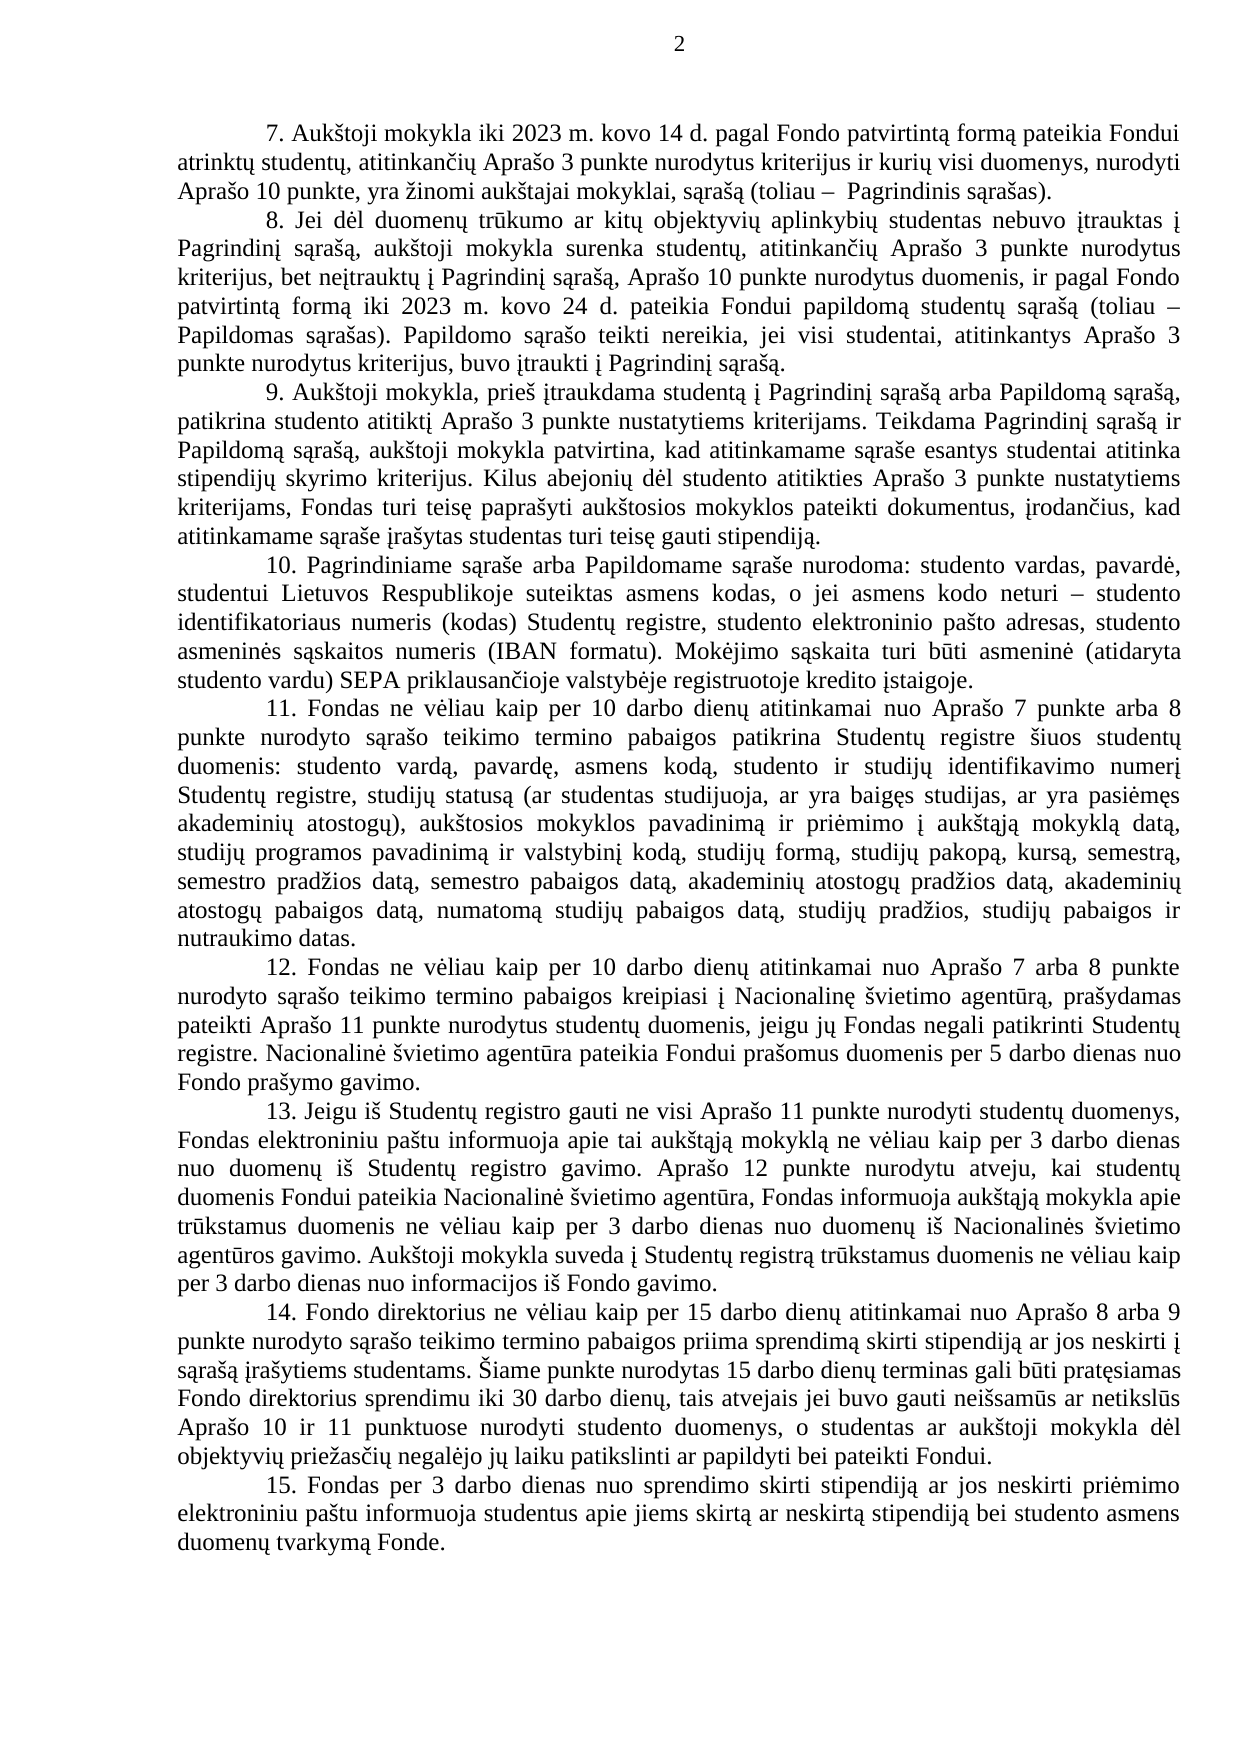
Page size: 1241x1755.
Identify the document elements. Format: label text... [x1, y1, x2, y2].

text 15. Fondas per 3 darbo dienas nuo sprendimo skirti stipendiją ar jos neskirti priėmimo elektroniniu paštu informuoja studentus apie jiems skirtą ar neskirtą stipendiją bei studento asmens duomenų tvarkymą Fonde. [177, 1470, 1182, 1556]
text 14. Fondo direktorius ne vėliau kaip per 15 darbo dienų atitinkamai nuo Aprašo 8 arba 9 punkte nurodyto sąrašo teikimo termino pabaigos priima sprendimą skirti stipendiją ar jos neskirti į sąrašą įrašytiems studentams. Šiame punkte nurodytas 15 darbo dienų terminas gali būti pratęsiamas Fondo direktorius sprendimu iki 30 darbo dienų, tais atvejais jei buvo gauti neišsamūs ar netikslūs Aprašo 10 ir 11 punktuose nurodyti studento duomenys, o studentas ar aukštoji mokykla dėl objektyvių priežasčių negalėjo jų laiku patikslinti ar papildyti bei pateikti Fondui. [177, 1297, 1182, 1470]
text 13. Jeigu iš Studentų registro gauti ne visi Aprašo 11 punkte nurodyti studentų duomenys, Fondas elektroniniu paštu informuoja apie tai aukštąją mokyklą ne vėliau kaip per 3 darbo dienas nuo duomenų iš Studentų registro gavimo. Aprašo 12 punkte nurodytu atveju, kai studentų duomenis Fondui pateikia Nacionalinė švietimo agentūra, Fondas informuoja aukštąją mokykla apie trūkstamus duomenis ne vėliau kaip per 3 darbo dienas nuo duomenų iš Nacionalinės švietimo agentūros gavimo. Aukštoji mokykla suveda į Studentų registrą trūkstamus duomenis ne vėliau kaip per 3 darbo dienas nuo informacijos iš Fondo gavimo. [177, 1096, 1182, 1297]
text 12. Fondas ne vėliau kaip per 10 darbo dienų atitinkamai nuo Aprašo 7 arba 8 punkte nurodyto sąrašo teikimo termino pabaigos kreipiasi į Nacionalinę švietimo agentūrą, prašydamas pateikti Aprašo 11 punkte nurodytus studentų duomenis, jeigu jų Fondas negali patikrinti Studentų registre. Nacionalinė švietimo agentūra pateikia Fondui prašomus duomenis per 5 darbo dienas nuo Fondo prašymo gavimo. [177, 952, 1182, 1096]
text 7. Aukštoji mokykla iki 2023 m. kovo 14 d. pagal Fondo patvirtintą formą pateikia Fondui atrinktų studentų, atitinkančių Aprašo 3 punkte nurodytus kriterijus ir kurių visi duomenys, nurodyti Aprašo 10 punkte, yra žinomi aukštajai mokyklai, sąrašą (toliau – Pagrindinis sąrašas). [177, 118, 1182, 205]
text 10. Pagrindiniame sąraše arba Papildomame sąraše nurodoma: studento vardas, pavardė, studentui Lietuvos Respublikoje suteiktas asmens kodas, o jei asmens kodo neturi – studento identifikatoriaus numeris (kodas) Studentų registre, studento elektroninio pašto adresas, studento asmeninės sąskaitos numeris (IBAN formatu). Mokėjimo sąskaita turi būti asmeninė (atidaryta studento vardu) SEPA priklausančioje valstybėje registruotoje kredito įstaigoje. [177, 550, 1182, 693]
text 9. Aukštoji mokykla, prieš įtraukdama studentą į Pagrindinį sąrašą arba Papildomą sąrašą, patikrina studento atitiktį Aprašo 3 punkte nustatytiems kriterijams. Teikdama Pagrindinį sąrašą ir Papildomą sąrašą, aukštoji mokykla patvirtina, kad atitinkamame sąraše esantys studentai atitinka stipendijų skyrimo kriterijus. Kilus abejonių dėl studento atitikties Aprašo 3 punkte nustatytiems kriterijams, Fondas turi teisę paprašyti aukštosios mokyklos pateikti dokumentus, įrodančius, kad atitinkamame sąraše įrašytas studentas turi teisę gauti stipendiją. [177, 377, 1182, 550]
text 11. Fondas ne vėliau kaip per 10 darbo dienų atitinkamai nuo Aprašo 7 punkte arba 8 punkte nurodyto sąrašo teikimo termino pabaigos patikrina Studentų registre šiuos studentų duomenis: studento vardą, pavardę, asmens kodą, studento ir studijų identifikavimo numerį Studentų registre, studijų statusą (ar studentas studijuoja, ar yra baigęs studijas, ar yra pasiėmęs akademinių atostogų), aukštosios mokyklos pavadinimą ir priėmimo į aukštąją mokyklą datą, studijų programos pavadinimą ir valstybinį kodą, studijų formą, studijų pakopą, kursą, semestrą, semestro pradžios datą, semestro pabaigos datą, akademinių atostogų pradžios datą, akademinių atostogų pabaigos datą, numatomą studijų pabaigos datą, studijų pradžios, studijų pabaigos ir nutraukimo datas. [177, 693, 1182, 952]
text 8. Jei dėl duomenų trūkumo ar kitų objektyvių aplinkybių studentas nebuvo įtrauktas į Pagrindinį sąrašą, aukštoji mokykla surenka studentų, atitinkančių Aprašo 3 punkte nurodytus kriterijus, bet neįtrauktų į Pagrindinį sąrašą, Aprašo 10 punkte nurodytus duomenis, ir pagal Fondo patvirtintą formą iki 2023 m. kovo 24 d. pateikia Fondui papildomą studentų sąrašą (toliau – Papildomas sąrašas). Papildomo sąrašo teikti nereikia, jei visi studentai, atitinkantys Aprašo 3 punkte nurodytus kriterijus, buvo įtraukti į Pagrindinį sąrašą. [177, 205, 1182, 377]
